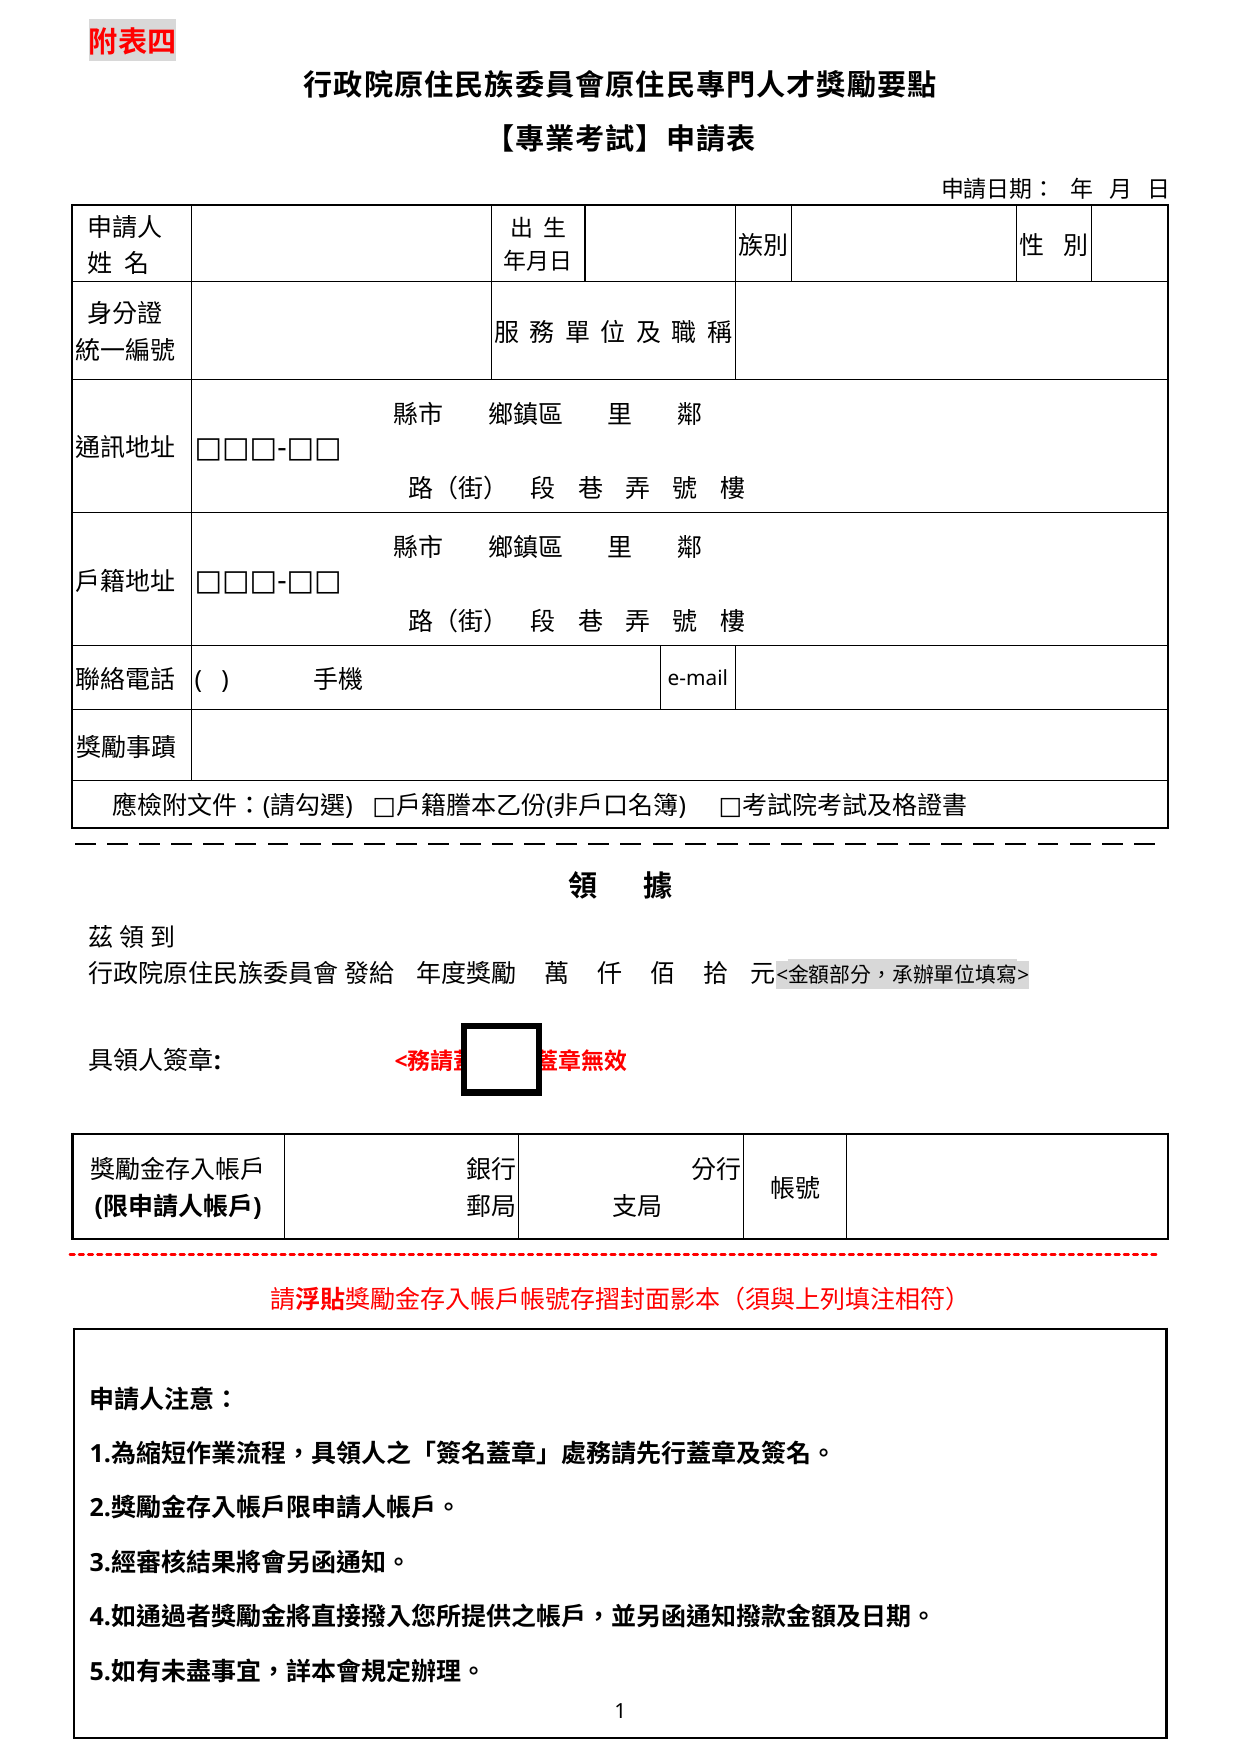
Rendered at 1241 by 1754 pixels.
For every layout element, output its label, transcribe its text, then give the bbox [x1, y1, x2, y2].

text 申請日期： 年 月 日 [89, 171, 1170, 204]
text 具領人簽章: <務請蓋章>未蓋章無效 [542, 1040, 1240, 1076]
text 附表四 [89, 19, 1152, 61]
table_header 申請人注意： 1.為縮短作業流程，具領人之「簽名蓋章」處務請先行蓋章及簽名。 2.獎勵金存入帳戶限申請人帳戶。 3.經審核結果將會另函通知。 4.如通過者獎勵金將直接撥入您所提供之帳戶，並另函通知撥款金額及日期。 5.如有未盡事宜，詳本會規定辦理。 [75, 1330, 1165, 1737]
table_header [1092, 206, 1167, 281]
table_cell □□□-□□ 縣市 鄉鎮區 里 鄰 路（街） 段 巷 弄 號 樓 [192, 513, 1167, 645]
table_cell 獎勵事蹟 [73, 710, 191, 780]
table_header 分行 支局 [519, 1135, 743, 1238]
table_cell [192, 710, 1167, 780]
table_cell 通訊地址 [73, 380, 191, 512]
table_header [586, 206, 735, 281]
text 領 據 [89, 863, 1152, 905]
text 茲 領 到 [89, 918, 1152, 954]
table_header 出 生 年月日 [492, 206, 584, 281]
table_cell [192, 282, 491, 379]
table_header 獎勵金存入帳戶(限申請人帳戶) [74, 1135, 284, 1238]
text 【專業考試】申請表 [89, 116, 1152, 158]
table_cell ( ) 手機 [192, 646, 660, 709]
text 行政院原住民族委員會原住民專門人才獎勵要點 [89, 61, 1152, 103]
table_cell 聯絡電話 [73, 646, 191, 709]
table_header 申請人 姓 名 [73, 206, 191, 281]
table_header 族別 [736, 206, 791, 281]
table_cell 戶籍地址 [73, 513, 191, 645]
table_cell [736, 646, 1167, 709]
table_header 性別 [1017, 206, 1091, 281]
text 行政院原住民族委員會 發給 年度獎勵 萬 仟 佰 拾 元<金額部分，承辦單位填寫> [87, 954, 1240, 990]
table_cell 身分證 統一編號 [73, 282, 191, 379]
table_cell 服務單位及職稱 [492, 282, 735, 379]
table_header [792, 206, 1016, 281]
text 請浮貼獎勵金存入帳戶帳號存摺封面影本（須與上列填注相符） [89, 1265, 1152, 1316]
table_header [192, 206, 491, 281]
table_header [847, 1135, 1167, 1238]
table_header 銀行 郵局 [285, 1135, 518, 1238]
text 具領人簽章: <務請蓋章>未蓋章無效 [87, 1040, 461, 1076]
table_cell □□□-□□ 縣市 鄉鎮區 里 鄰 路（街） 段 巷 弄 號 樓 [192, 380, 1167, 512]
table_cell e-mail [661, 646, 735, 709]
table_header 帳號 [744, 1135, 846, 1238]
table_cell 應檢附文件：(請勾選) □戶籍謄本乙份(非戶口名簿) □考試院考試及格證書 [73, 781, 1167, 827]
table_cell [736, 282, 1167, 379]
